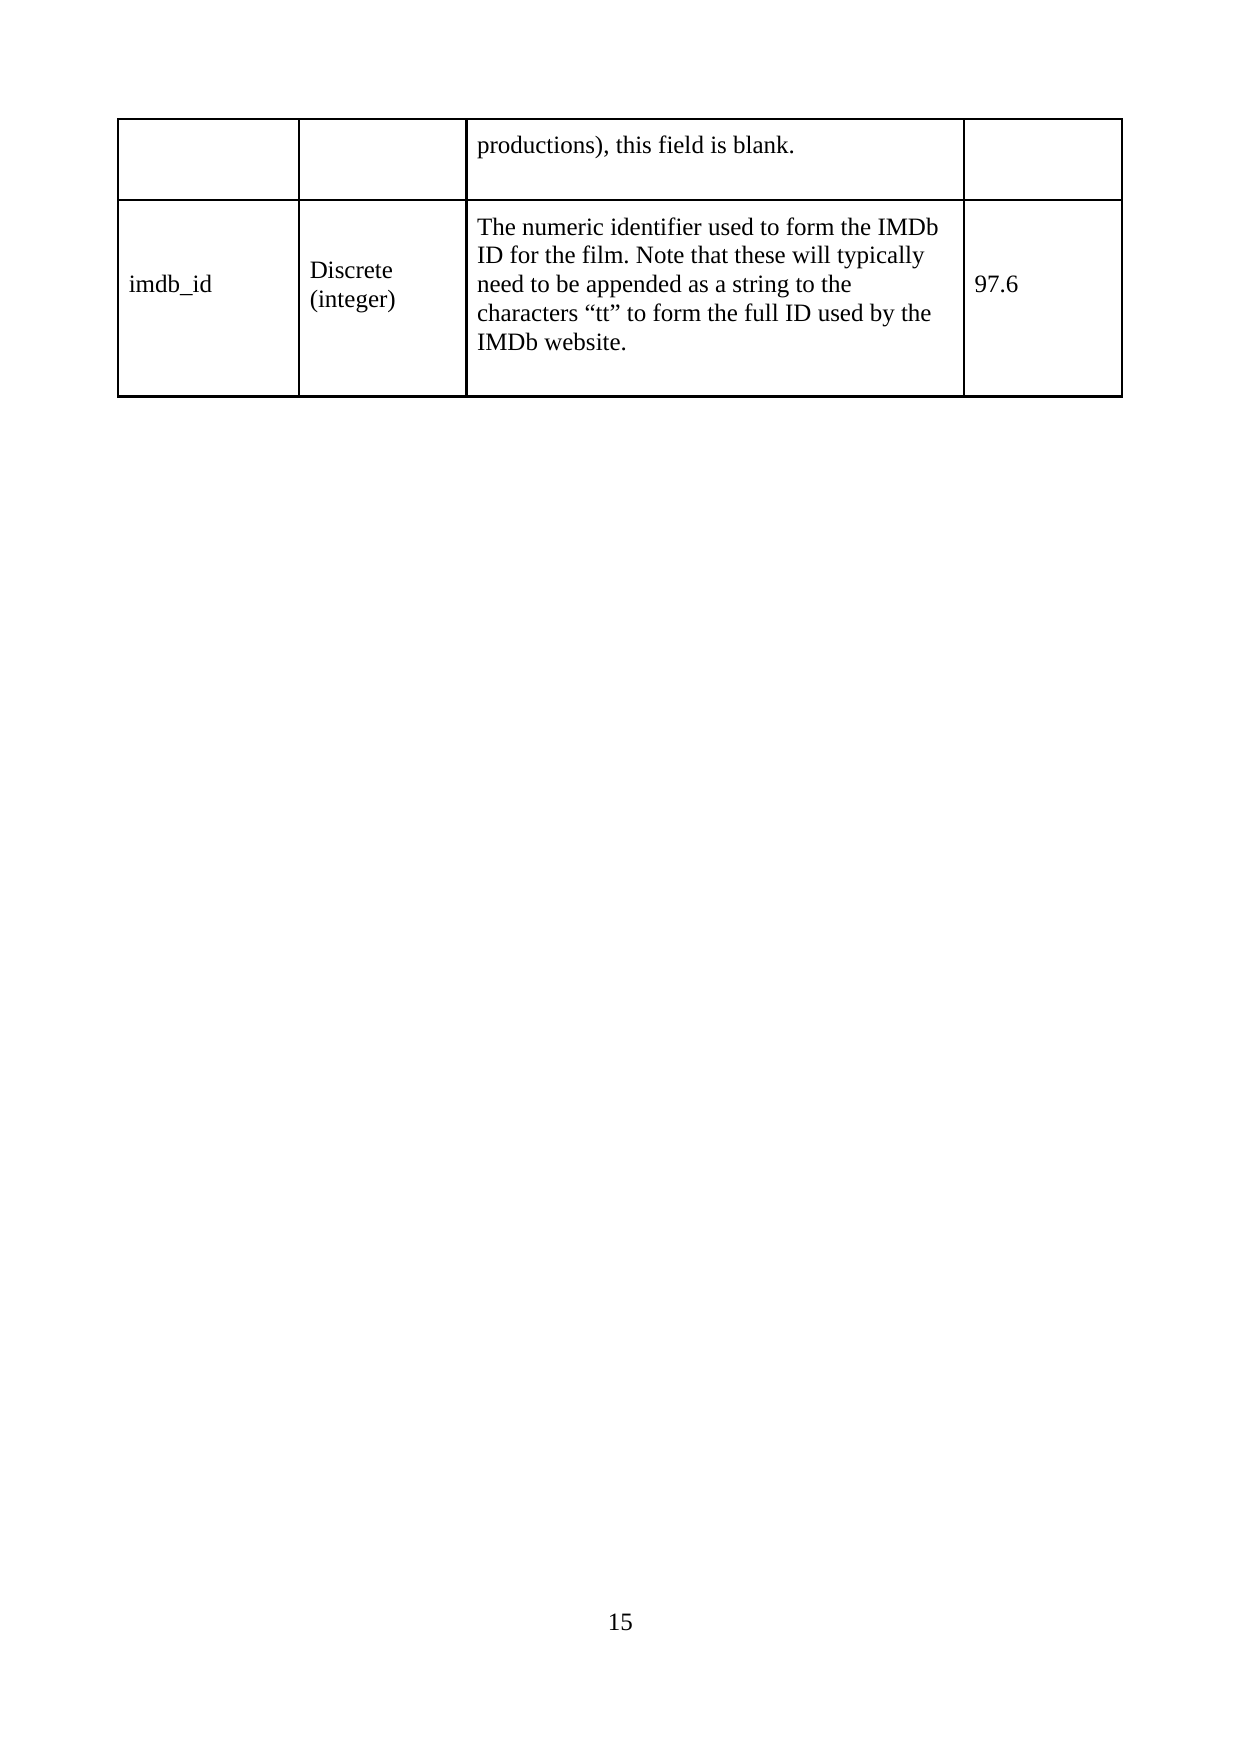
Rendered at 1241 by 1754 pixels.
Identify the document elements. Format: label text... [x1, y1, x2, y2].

table_cell [300, 120, 465, 199]
table_cell productions), this field is blank. [468, 120, 963, 199]
table_cell The numeric identifier used to form the IMDb ID for the film. Note that these will typically need to be appended as a string to the characters “tt” to form the full ID used by the IMDb website. [468, 201, 963, 395]
table_cell 97.6 [965, 201, 1121, 395]
table_cell [119, 120, 298, 199]
table_cell [965, 120, 1121, 199]
table_cell imdb_id [119, 201, 298, 395]
table_cell Discrete (integer) [300, 201, 465, 395]
